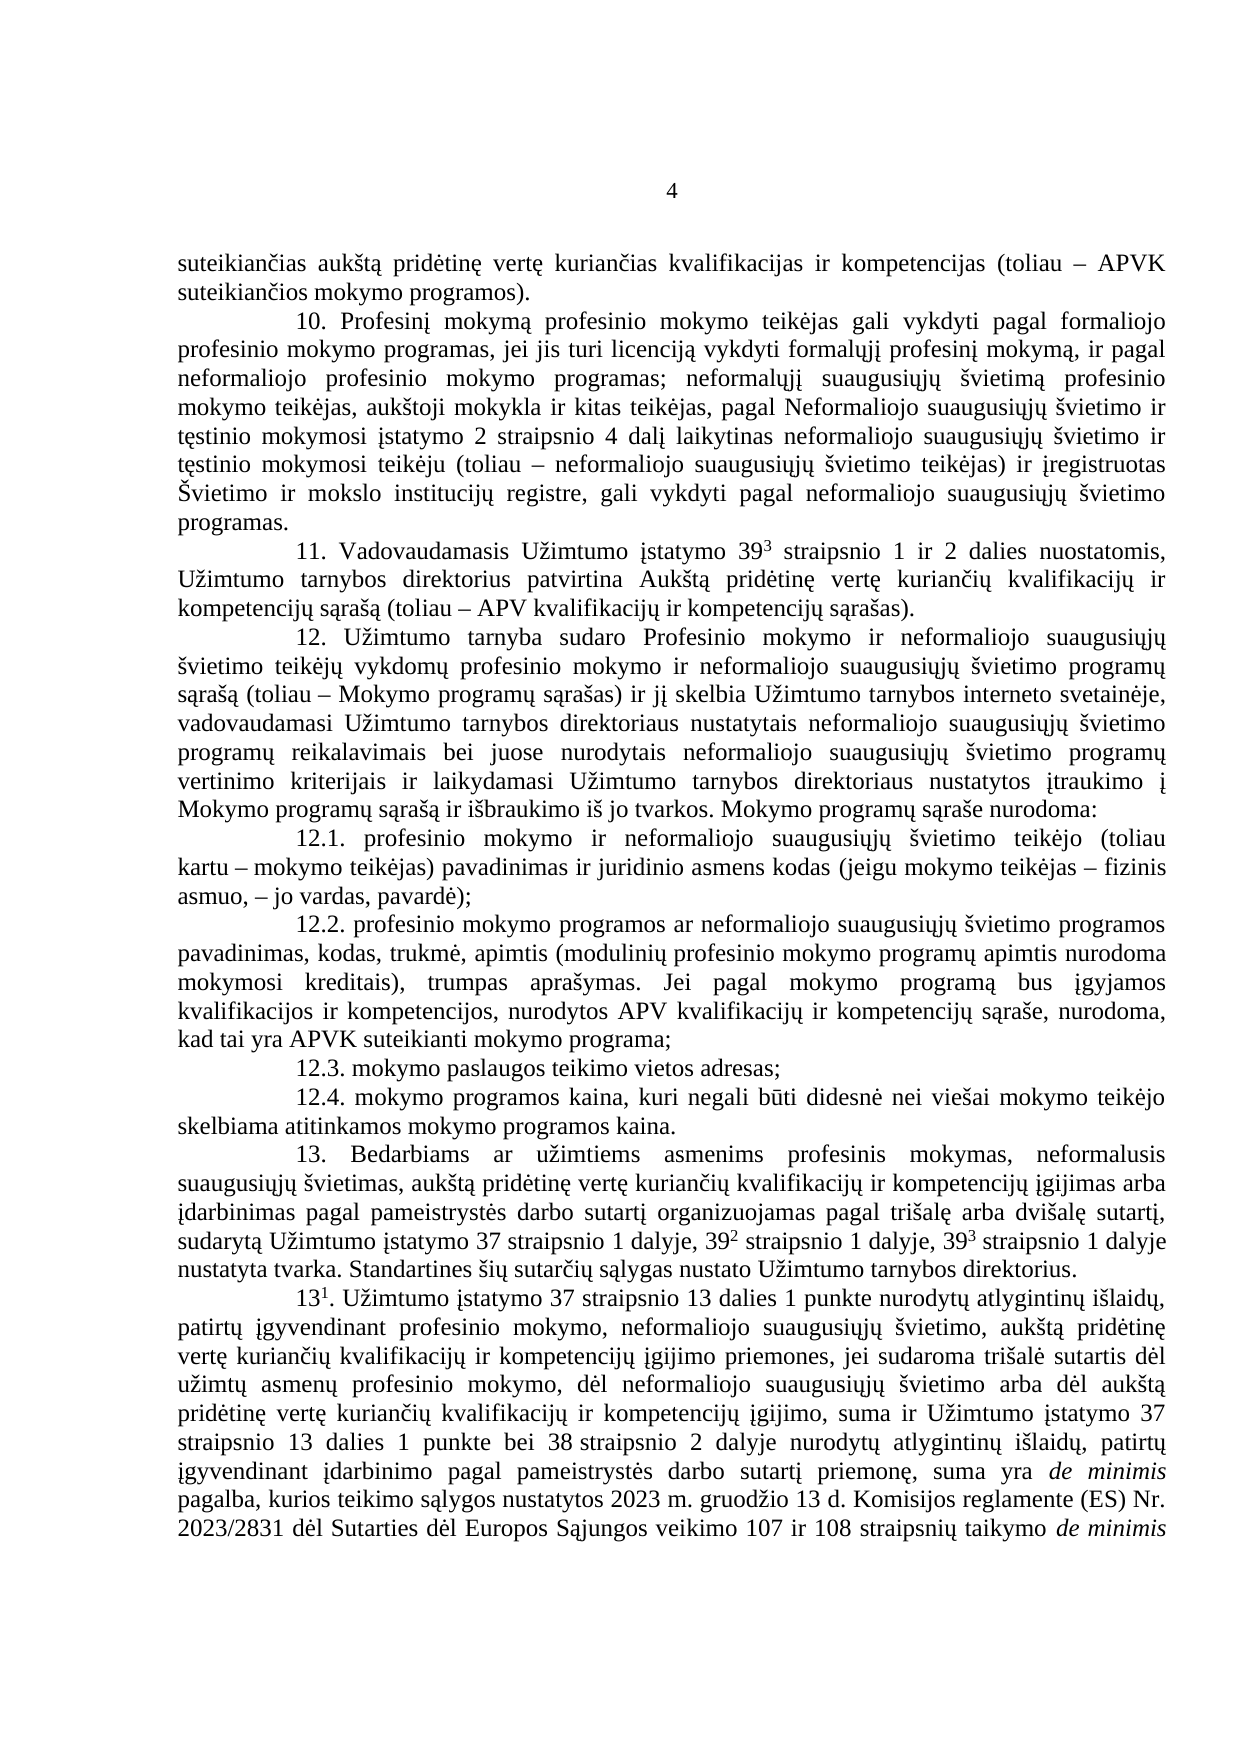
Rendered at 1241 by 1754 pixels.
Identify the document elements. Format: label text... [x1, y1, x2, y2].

text 12.1. profesinio mokymo ir neformaliojo suaugusiųjų švietimo teikėjo (toliau kartu – mokymo teikėjas) pavadinimas ir juridinio asmens kodas (jeigu mokymo teikėjas – fizinis asmuo, – jo vardas, pavardė); [177, 823, 1167, 909]
text 12.3. mokymo paslaugos teikimo vietos adresas; [177, 1053, 1167, 1082]
text 10. Profesinį mokymą profesinio mokymo teikėjas gali vykdyti pagal formaliojo profesinio mokymo programas, jei jis turi licenciją vykdyti formalųjį profesinį mokymą, ir pagal neformaliojo profesinio mokymo programas; neformalųjį suaugusiųjų švietimą profesinio mokymo teikėjas, aukštoji mokykla ir kitas teikėjas, pagal Neformaliojo suaugusiųjų švietimo ir tęstinio mokymosi įstatymo 2 straipsnio 4 dalį laikytinas neformaliojo suaugusiųjų švietimo ir tęstinio mokymosi teikėju (toliau – neformaliojo suaugusiųjų švietimo teikėjas) ir įregistruotas Švietimo ir mokslo institucijų registre, gali vykdyti pagal neformaliojo suaugusiųjų švietimo programas. [177, 306, 1167, 536]
text 12. Užimtumo tarnyba sudaro Profesinio mokymo ir neformaliojo suaugusiųjų švietimo teikėjų vykdomų profesinio mokymo ir neformaliojo suaugusiųjų švietimo programų sąrašą (toliau – Mokymo programų sąrašas) ir jį skelbia Užimtumo tarnybos interneto svetainėje, vadovaudamasi Užimtumo tarnybos direktoriaus nustatytais neformaliojo suaugusiųjų švietimo programų reikalavimais bei juose nurodytais neformaliojo suaugusiųjų švietimo programų vertinimo kriterijais ir laikydamasi Užimtumo tarnybos direktoriaus nustatytos įtraukimo į Mokymo programų sąrašą ir išbraukimo iš jo tvarkos. Mokymo programų sąraše nurodoma: [177, 622, 1167, 823]
text 12.2. profesinio mokymo programos ar neformaliojo suaugusiųjų švietimo programos pavadinimas, kodas, trukmė, apimtis (modulinių profesinio mokymo programų apimtis nurodoma mokymosi kreditais), trumpas aprašymas. Jei pagal mokymo programą bus įgyjamos kvalifikacijos ir kompetencijos, nurodytos APV kvalifikacijų ir kompetencijų sąraše, nurodoma, kad tai yra APVK suteikianti mokymo programa; [177, 909, 1167, 1053]
text 13. Bedarbiams ar užimtiems asmenims profesinis mokymas, neformalusis suaugusiųjų švietimas, aukštą pridėtinę vertę kuriančių kvalifikacijų ir kompetencijų įgijimas arba įdarbinimas pagal pameistrystės darbo sutartį organizuojamas pagal trišalę arba dvišalę sutartį, sudarytą Užimtumo įstatymo 37 straipsnio 1 dalyje, 392 straipsnio 1 dalyje, 393 straipsnio 1 dalyje nustatyta tvarka. Standartines šių sutarčių sąlygas nustato Užimtumo tarnybos direktorius. [177, 1139, 1167, 1283]
text suteikiančias aukštą pridėtinę vertę kuriančias kvalifikacijas ir kompetencijas (toliau – APVK suteikiančios mokymo programos). [177, 248, 1167, 306]
text 11. Vadovaudamasis Užimtumo įstatymo 393 straipsnio 1 ir 2 dalies nuostatomis, Užimtumo tarnybos direktorius patvirtina Aukštą pridėtinę vertę kuriančių kvalifikacijų ir kompetencijų sąrašą (toliau – APV kvalifikacijų ir kompetencijų sąrašas). [177, 536, 1167, 622]
text 131. Užimtumo įstatymo 37 straipsnio 13 dalies 1 punkte nurodytų atlygintinų išlaidų, patirtų įgyvendinant profesinio mokymo, neformaliojo suaugusiųjų švietimo, aukštą pridėtinę vertę kuriančių kvalifikacijų ir kompetencijų įgijimo priemones, jei sudaroma trišalė sutartis dėl užimtų asmenų profesinio mokymo, dėl neformaliojo suaugusiųjų švietimo arba dėl aukštą pridėtinę vertę kuriančių kvalifikacijų ir kompetencijų įgijimo, suma ir Užimtumo įstatymo 37 straipsnio 13 dalies 1 punkte bei 38 straipsnio 2 dalyje nurodytų atlygintinų išlaidų, patirtų įgyvendinant įdarbinimo pagal pameistrystės darbo sutartį priemonę, suma yra de minimis pagalba, kurios teikimo sąlygos nustatytos 2023 m. gruodžio 13 d. Komisijos reglamente (ES) Nr. 2023/2831 dėl Sutarties dėl Europos Sąjungos veikimo 107 ir 108 straipsnių taikymo de minimis [177, 1283, 1167, 1542]
text 12.4. mokymo programos kaina, kuri negali būti didesnė nei viešai mokymo teikėjo skelbiama atitinkamos mokymo programos kaina. [177, 1082, 1167, 1139]
